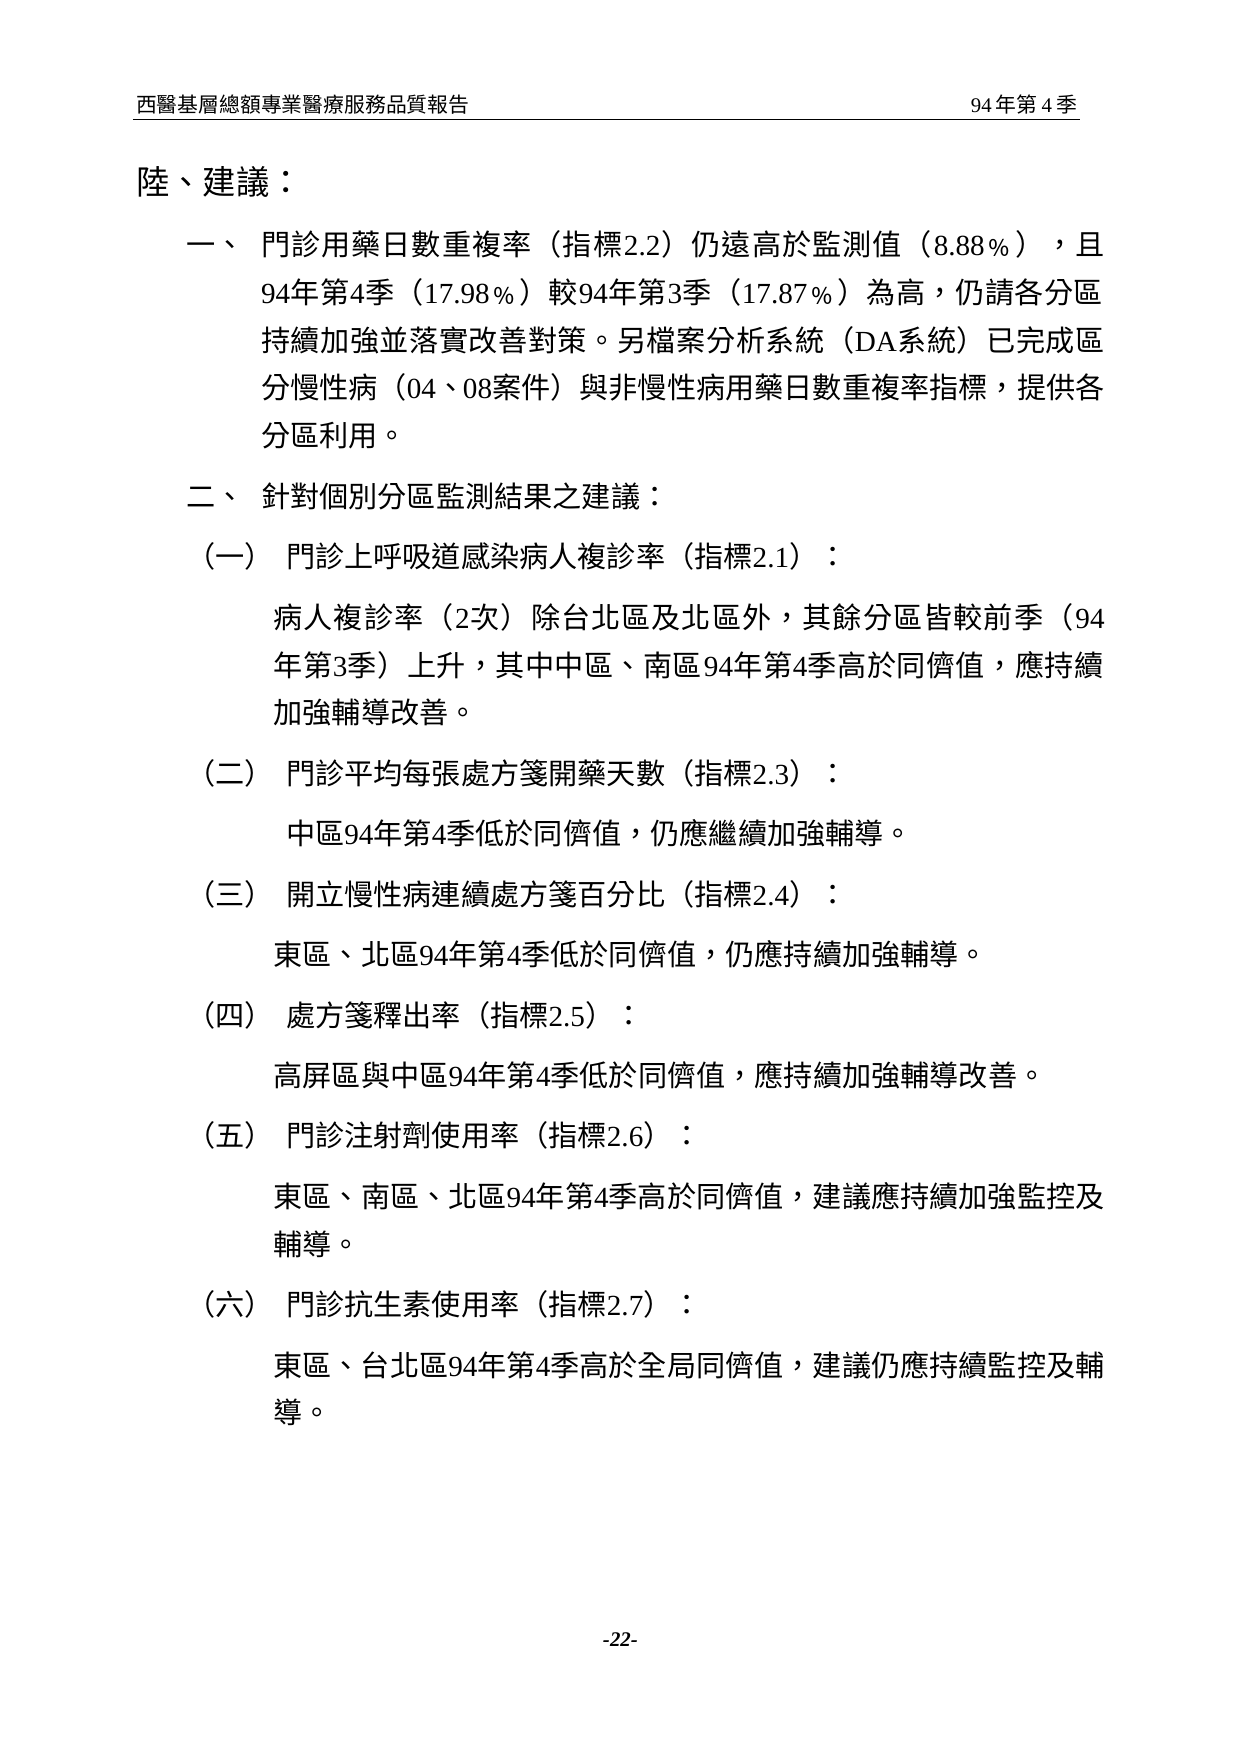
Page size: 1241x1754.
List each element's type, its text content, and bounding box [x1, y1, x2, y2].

list 門診抗生素使用率（指標2.7）： [186, 1277, 1104, 1325]
list 門診上呼吸道感染病人複診率（指標2.1）： [186, 529, 1104, 577]
text 東區、台北區94年第4季高於全局同儕值，建議仍應持續監控及輔導。 [273, 1338, 1104, 1433]
text 陸、建議： [136, 156, 1104, 204]
list 開立慢性病連續處方箋百分比（指標2.4）： [186, 867, 1104, 915]
list 門診用藥日數重複率（指標2.2）仍遠高於監測值（8.88﹪），且94年第4季（17.98﹪）較94年第3季（17.87﹪）為高，仍請各分區持續加強並落實改善對策。另檔案分析系統（DA系統）已完成區分慢性病（04、08案件）與非慢性病用藥日數重複率指標，提供各分區利用。 [186, 217, 1104, 456]
text 中區94年第4季低於同儕值，仍應繼續加強輔導。 [286, 806, 1104, 854]
text 高屏區與中區94年第4季低於同儕值，應持續加強輔導改善。 [273, 1048, 1104, 1096]
list 門診平均每張處方箋開藥天數（指標2.3）： [186, 746, 1104, 794]
text 病人複診率（2次）除台北區及北區外，其餘分區皆較前季（94年第3季）上升，其中中區、南區94年第4季高於同儕值，應持續加強輔導改善。 [273, 590, 1104, 733]
list 針對個別分區監測結果之建議： [186, 469, 1104, 517]
list 處方箋釋出率（指標2.5）： [186, 988, 1104, 1036]
text 東區、北區94年第4季低於同儕值，仍應持續加強輔導。 [273, 927, 1104, 975]
text 東區、南區、北區94年第4季高於同儕值，建議應持續加強監控及輔導。 [273, 1169, 1104, 1265]
list 門診注射劑使用率（指標2.6）： [186, 1108, 1104, 1156]
